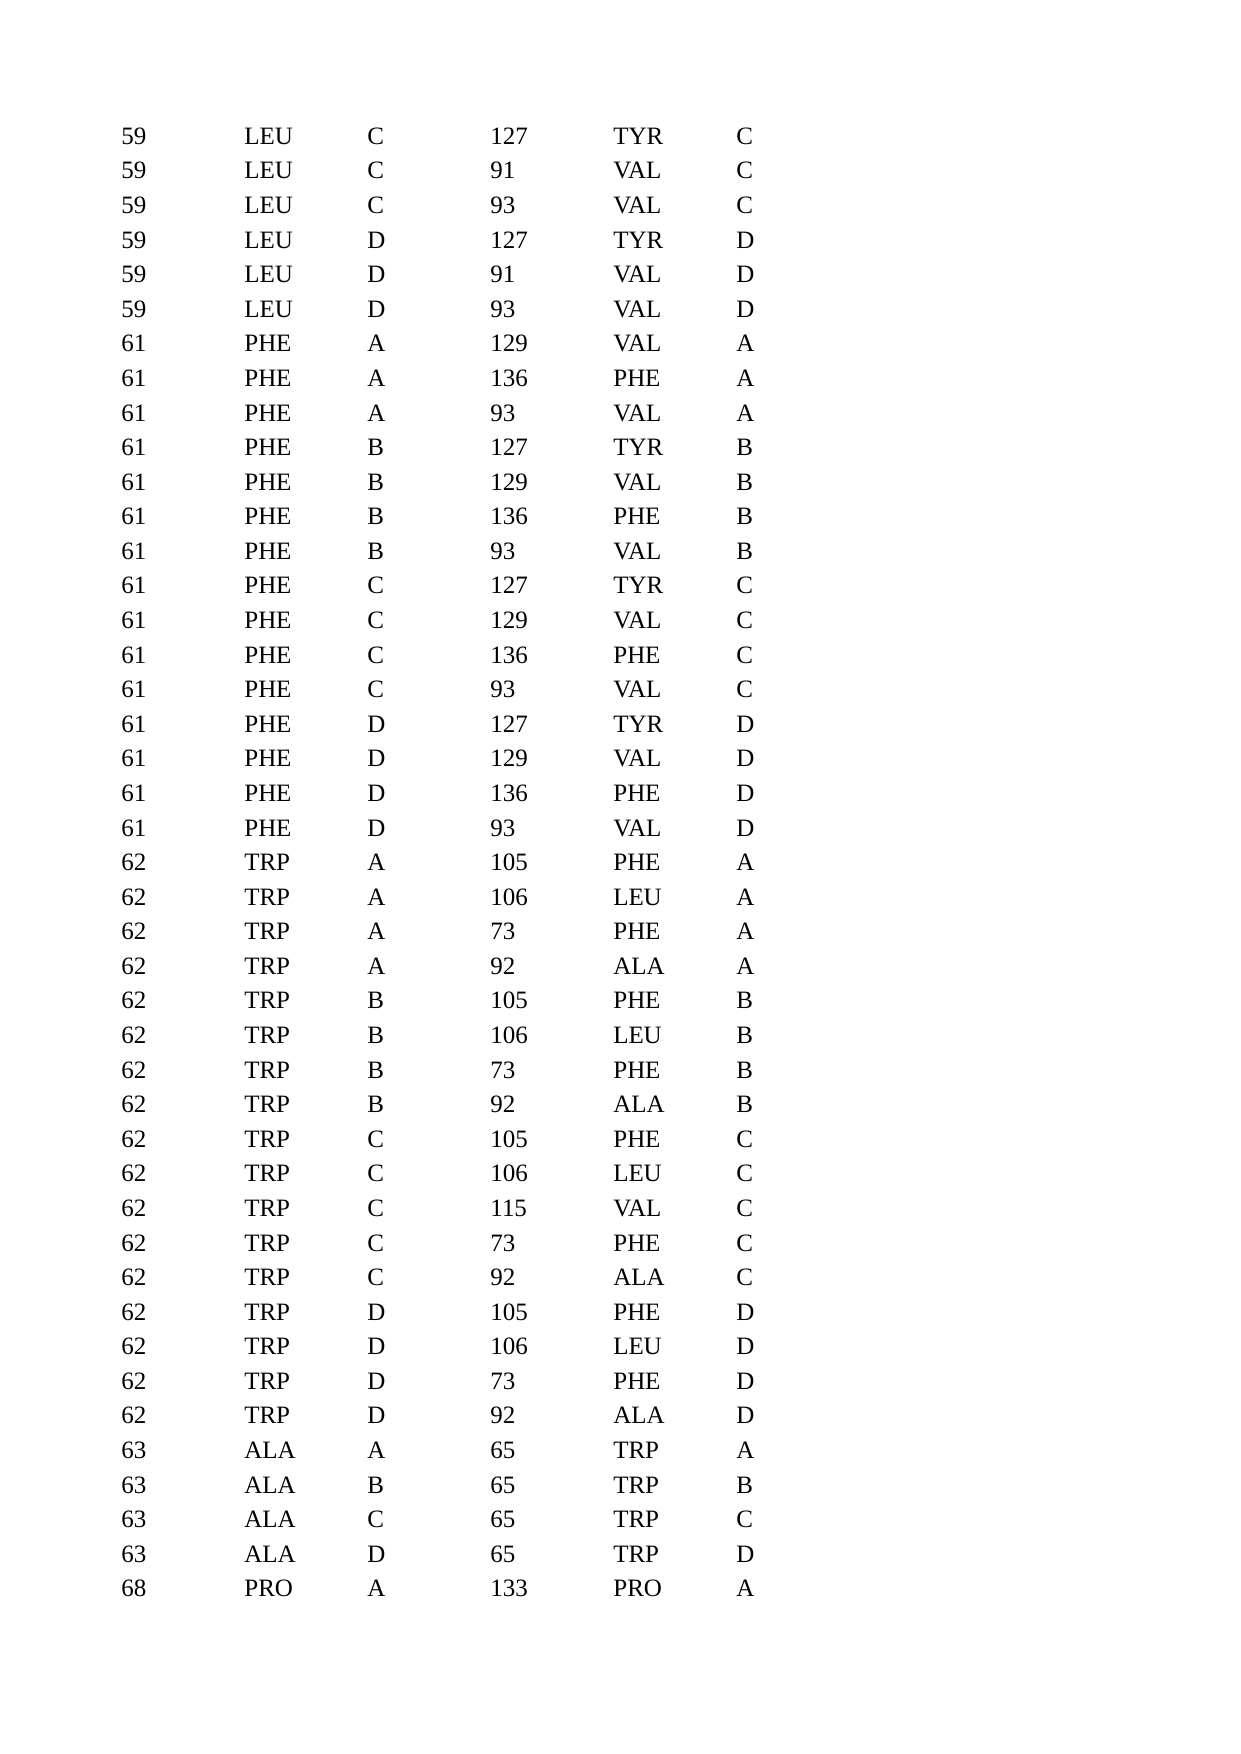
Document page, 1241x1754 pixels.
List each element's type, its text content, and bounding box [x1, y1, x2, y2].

table_header 61 [118, 810, 241, 844]
table_header VAL [610, 602, 733, 637]
table_header B [733, 1086, 856, 1121]
table_header A [733, 395, 856, 429]
table_header B [733, 1052, 856, 1086]
table_header C [733, 637, 856, 671]
table_header 106 [487, 1156, 610, 1190]
table_header PHE [610, 1121, 733, 1156]
table_header VAL [610, 1190, 733, 1225]
table_header A [364, 948, 487, 983]
table_header 93 [487, 810, 610, 844]
table_header C [364, 568, 487, 602]
table_header ALA [241, 1432, 364, 1467]
table_header 62 [118, 1398, 241, 1432]
table_header 62 [118, 844, 241, 879]
table_header PHE [241, 741, 364, 775]
table_header PHE [241, 568, 364, 602]
table_header TRP [610, 1467, 733, 1501]
table_header 61 [118, 741, 241, 775]
table_header PHE [241, 706, 364, 741]
table_header 62 [118, 983, 241, 1017]
table_header 61 [118, 637, 241, 671]
table_header PRO [241, 1571, 364, 1605]
table_header PHE [610, 499, 733, 533]
table_header 127 [487, 222, 610, 256]
table_header 59 [118, 291, 241, 326]
table_header D [733, 706, 856, 741]
table_header PHE [610, 637, 733, 671]
table_header LEU [610, 1156, 733, 1190]
table_header D [364, 291, 487, 326]
table_header 61 [118, 671, 241, 706]
table_header 133 [487, 1571, 610, 1605]
table_header 63 [118, 1467, 241, 1501]
table_header D [364, 775, 487, 810]
table_header D [364, 741, 487, 775]
table_header PHE [241, 464, 364, 498]
table_header B [733, 983, 856, 1017]
table_header PHE [610, 983, 733, 1017]
table_header D [733, 1536, 856, 1571]
table_header D [364, 256, 487, 291]
table_header C [364, 637, 487, 671]
table_header 106 [487, 1329, 610, 1363]
table_header TRP [241, 1190, 364, 1225]
table_header B [733, 1467, 856, 1501]
table_header 129 [487, 464, 610, 498]
table_header 62 [118, 1017, 241, 1052]
table_header A [364, 914, 487, 948]
table_header B [733, 1017, 856, 1052]
table_header 59 [118, 153, 241, 187]
table_header 62 [118, 1225, 241, 1259]
table_header 136 [487, 637, 610, 671]
table_header PHE [241, 671, 364, 706]
table_header ALA [241, 1467, 364, 1501]
table_header D [364, 1363, 487, 1398]
table_header 63 [118, 1432, 241, 1467]
table_header PHE [241, 775, 364, 810]
table_header D [364, 1536, 487, 1571]
table_header 105 [487, 1294, 610, 1328]
table_header C [733, 568, 856, 602]
table_header LEU [241, 222, 364, 256]
table_header PHE [610, 1052, 733, 1086]
table_header PHE [610, 1363, 733, 1398]
table_header B [364, 983, 487, 1017]
table_header ALA [610, 1259, 733, 1294]
table_header 62 [118, 948, 241, 983]
table_header 93 [487, 395, 610, 429]
table_header 91 [487, 153, 610, 187]
table_header 62 [118, 1294, 241, 1328]
table_header PRO [610, 1571, 733, 1605]
table_header C [733, 153, 856, 187]
table_header 92 [487, 1086, 610, 1121]
table_header D [364, 810, 487, 844]
table_header A [364, 360, 487, 395]
table_header 65 [487, 1536, 610, 1571]
table_header ALA [610, 1086, 733, 1121]
table_header ALA [610, 948, 733, 983]
table_header C [364, 118, 487, 153]
table_header C [733, 1501, 856, 1536]
table_header D [733, 810, 856, 844]
table_header 92 [487, 1398, 610, 1432]
table_header D [364, 706, 487, 741]
table_header 68 [118, 1571, 241, 1605]
table_header 92 [487, 948, 610, 983]
table_header C [364, 153, 487, 187]
table_header VAL [610, 291, 733, 326]
table_header TRP [241, 879, 364, 913]
table_header A [733, 326, 856, 360]
table_header C [733, 602, 856, 637]
table_header TRP [610, 1501, 733, 1536]
table_header C [733, 118, 856, 153]
table_header A [733, 948, 856, 983]
table_header D [733, 1329, 856, 1363]
table_header ALA [610, 1398, 733, 1432]
table_header B [364, 429, 487, 464]
table_header VAL [610, 395, 733, 429]
table_header PHE [610, 844, 733, 879]
table_header C [733, 1121, 856, 1156]
table_header 105 [487, 983, 610, 1017]
table_header C [733, 1225, 856, 1259]
table_header 106 [487, 1017, 610, 1052]
table_header B [733, 533, 856, 568]
table_header 127 [487, 429, 610, 464]
table_header A [364, 1571, 487, 1605]
table_header 62 [118, 879, 241, 913]
table_header PHE [610, 775, 733, 810]
table_header PHE [241, 360, 364, 395]
table_header VAL [610, 187, 733, 222]
table_header 136 [487, 775, 610, 810]
table_header 59 [118, 187, 241, 222]
table_header 129 [487, 326, 610, 360]
table_header B [733, 464, 856, 498]
table_header LEU [241, 256, 364, 291]
table_header TRP [241, 1121, 364, 1156]
table_header 62 [118, 1052, 241, 1086]
table_header TRP [241, 1017, 364, 1052]
table_header 61 [118, 360, 241, 395]
table_header TYR [610, 118, 733, 153]
table_header 91 [487, 256, 610, 291]
table_header C [733, 1190, 856, 1225]
table_header ALA [241, 1501, 364, 1536]
table_header 65 [487, 1467, 610, 1501]
table_header TYR [610, 706, 733, 741]
table_header TYR [610, 222, 733, 256]
table_header 129 [487, 741, 610, 775]
table_header LEU [241, 291, 364, 326]
table_header C [364, 1156, 487, 1190]
table_header D [733, 1398, 856, 1432]
table_header 136 [487, 499, 610, 533]
table_header PHE [241, 810, 364, 844]
table_header LEU [610, 1017, 733, 1052]
table_header 106 [487, 879, 610, 913]
table_header 61 [118, 775, 241, 810]
table_header TRP [241, 1329, 364, 1363]
table_header PHE [241, 637, 364, 671]
table_header LEU [241, 118, 364, 153]
table_header A [364, 879, 487, 913]
table_header 73 [487, 914, 610, 948]
table_header 62 [118, 1329, 241, 1363]
table_header 127 [487, 118, 610, 153]
table_header A [733, 360, 856, 395]
table_header D [733, 1363, 856, 1398]
table_header VAL [610, 256, 733, 291]
table_header LEU [610, 879, 733, 913]
table_header VAL [610, 810, 733, 844]
table_header A [733, 844, 856, 879]
table_header 105 [487, 844, 610, 879]
table_header D [733, 741, 856, 775]
table_header 93 [487, 671, 610, 706]
table_header D [364, 1294, 487, 1328]
table_header A [733, 914, 856, 948]
table_header 65 [487, 1501, 610, 1536]
table_header 62 [118, 1086, 241, 1121]
table_header 59 [118, 118, 241, 153]
table_header TRP [241, 1294, 364, 1328]
table_header 61 [118, 499, 241, 533]
table_header B [364, 1017, 487, 1052]
table_header ALA [241, 1536, 364, 1571]
table_header 129 [487, 602, 610, 637]
table_header 93 [487, 187, 610, 222]
table_header 61 [118, 568, 241, 602]
table_header D [364, 1329, 487, 1363]
table_header VAL [610, 533, 733, 568]
table_header 63 [118, 1536, 241, 1571]
table_header 127 [487, 706, 610, 741]
table_header C [364, 1225, 487, 1259]
table_header PHE [241, 499, 364, 533]
table_header 61 [118, 395, 241, 429]
table_header D [733, 775, 856, 810]
table_header TRP [241, 1086, 364, 1121]
table_header 73 [487, 1363, 610, 1398]
table_header 62 [118, 1363, 241, 1398]
table_header 136 [487, 360, 610, 395]
table_header PHE [610, 914, 733, 948]
table_header TRP [241, 1398, 364, 1432]
table_header 62 [118, 1190, 241, 1225]
table_header A [733, 1571, 856, 1605]
table_header TRP [241, 983, 364, 1017]
table_header PHE [241, 602, 364, 637]
table_header 63 [118, 1501, 241, 1536]
table_header PHE [241, 533, 364, 568]
table_header 61 [118, 533, 241, 568]
table_header LEU [241, 187, 364, 222]
table_header B [364, 464, 487, 498]
table_header 61 [118, 326, 241, 360]
table_header C [733, 187, 856, 222]
table_header TRP [241, 1363, 364, 1398]
table_header 61 [118, 602, 241, 637]
table_header PHE [241, 395, 364, 429]
table_header TRP [610, 1432, 733, 1467]
table_header D [733, 291, 856, 326]
table_header B [364, 499, 487, 533]
table_header B [733, 429, 856, 464]
table_header VAL [610, 464, 733, 498]
table_header TRP [241, 1225, 364, 1259]
table_header 62 [118, 914, 241, 948]
table_header B [364, 1467, 487, 1501]
table_header D [733, 1294, 856, 1328]
table_header 61 [118, 706, 241, 741]
table_header 127 [487, 568, 610, 602]
table_header 105 [487, 1121, 610, 1156]
table_header VAL [610, 671, 733, 706]
table_header TRP [241, 1259, 364, 1294]
table_header TYR [610, 429, 733, 464]
table_header C [733, 1156, 856, 1190]
table_header 59 [118, 256, 241, 291]
table_header C [364, 602, 487, 637]
table_header B [733, 499, 856, 533]
table_header PHE [610, 360, 733, 395]
table_header TRP [241, 1156, 364, 1190]
table_header 59 [118, 222, 241, 256]
table_header TRP [241, 1052, 364, 1086]
table_header C [364, 1121, 487, 1156]
table_header B [364, 1086, 487, 1121]
table_header A [733, 879, 856, 913]
table_header C [364, 1259, 487, 1294]
table_header 73 [487, 1225, 610, 1259]
table_header PHE [241, 326, 364, 360]
table_header C [733, 671, 856, 706]
table_header PHE [241, 429, 364, 464]
table_header 62 [118, 1121, 241, 1156]
table_header LEU [241, 153, 364, 187]
table_header 61 [118, 429, 241, 464]
table_header TRP [610, 1536, 733, 1571]
table_header 92 [487, 1259, 610, 1294]
table_header A [364, 395, 487, 429]
table_header D [733, 222, 856, 256]
table_header D [364, 222, 487, 256]
table_header VAL [610, 741, 733, 775]
table_header C [364, 1190, 487, 1225]
table_header D [364, 1398, 487, 1432]
table_header C [364, 187, 487, 222]
table_header A [733, 1432, 856, 1467]
table_header 62 [118, 1156, 241, 1190]
table_header 115 [487, 1190, 610, 1225]
table_header 73 [487, 1052, 610, 1086]
table_header 65 [487, 1432, 610, 1467]
table_header TRP [241, 914, 364, 948]
table_header 61 [118, 464, 241, 498]
table_header TRP [241, 844, 364, 879]
table_header 93 [487, 533, 610, 568]
table_header C [364, 1501, 487, 1536]
table_header B [364, 1052, 487, 1086]
table_header TYR [610, 568, 733, 602]
table_header A [364, 1432, 487, 1467]
table_header A [364, 844, 487, 879]
table_header C [733, 1259, 856, 1294]
table_header PHE [610, 1294, 733, 1328]
table_header VAL [610, 326, 733, 360]
table_header LEU [610, 1329, 733, 1363]
table_header D [733, 256, 856, 291]
table_header 62 [118, 1259, 241, 1294]
table_header B [364, 533, 487, 568]
table_header 93 [487, 291, 610, 326]
table_header VAL [610, 153, 733, 187]
table_header TRP [241, 948, 364, 983]
table_header A [364, 326, 487, 360]
table_header PHE [610, 1225, 733, 1259]
table_header C [364, 671, 487, 706]
